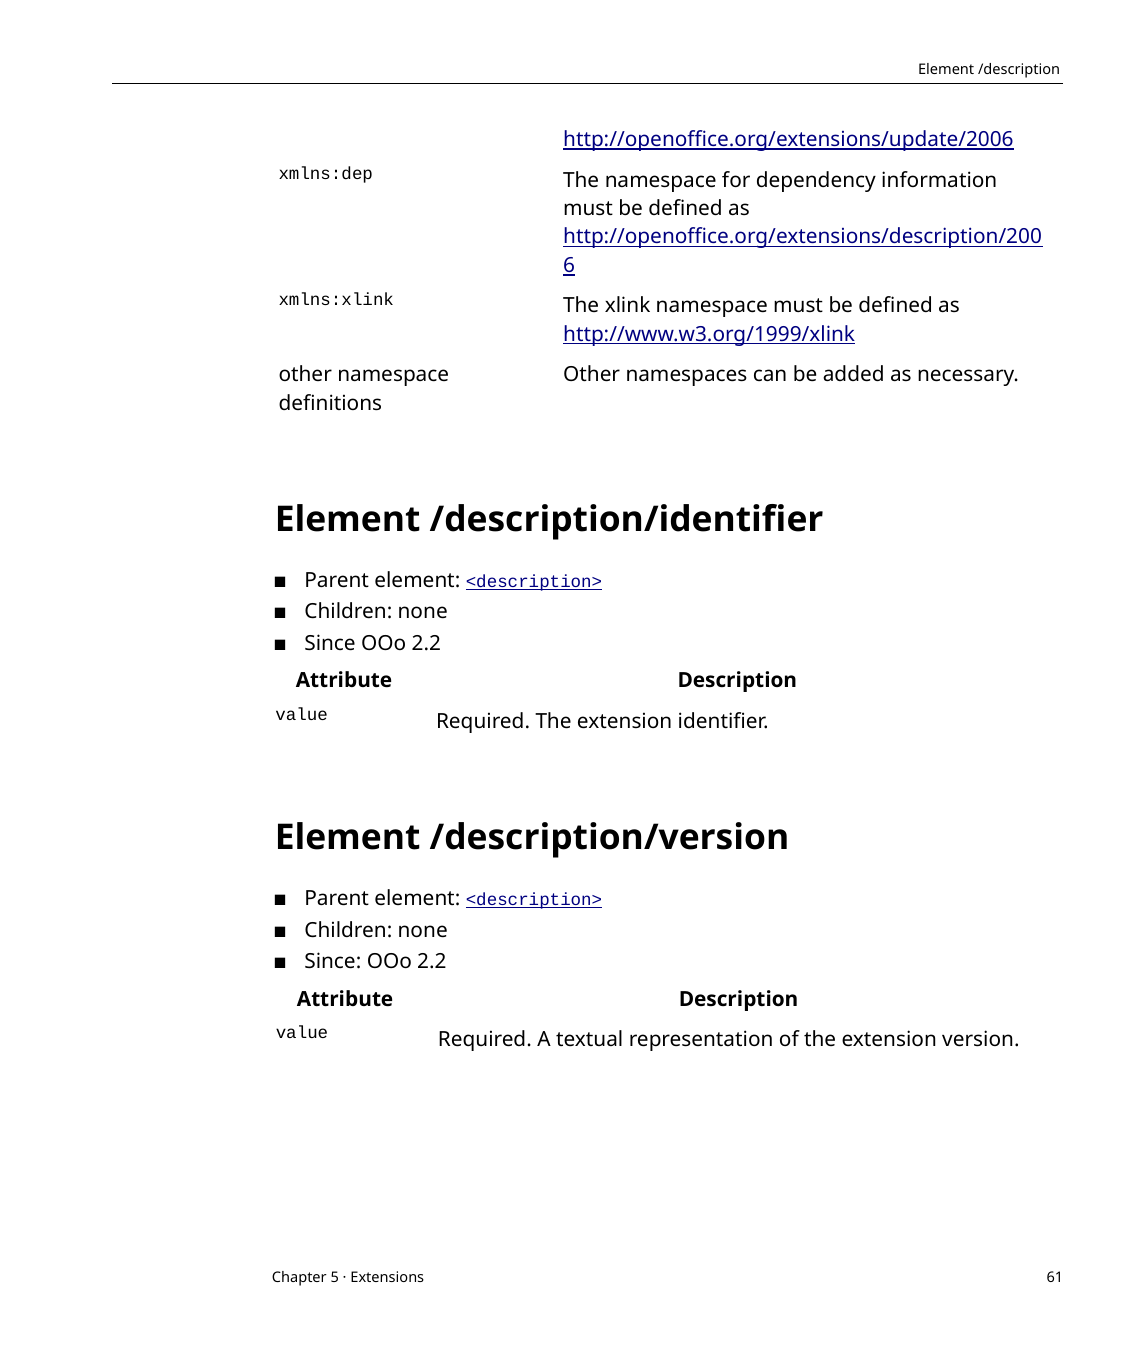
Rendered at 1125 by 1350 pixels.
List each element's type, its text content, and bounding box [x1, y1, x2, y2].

table_cell [278, 118, 563, 159]
table_cell value [276, 1018, 438, 1059]
table_header Attribute [276, 978, 438, 1018]
table_cell xmlns:dep [278, 159, 563, 284]
table_cell other namespace definitions [278, 354, 563, 422]
table_cell Required. A textual representation of the extension version. [438, 1018, 1062, 1059]
list Parent element: <description> [274, 565, 1063, 593]
table_cell value [275, 700, 436, 741]
list Since: OOo 2.2 [274, 946, 1063, 974]
list Children: none [274, 597, 1063, 625]
subtitle Element /description/version [274, 811, 1063, 859]
list Parent element: <description> [274, 883, 1063, 912]
table_cell http://openoffice.org/extensions/update/2006 [563, 118, 1062, 159]
table_cell Required. The extension identifier. [436, 700, 1062, 741]
table_cell The namespace for dependency information must be defined as http://openoffice.org/extensions/description/2006 [563, 159, 1062, 284]
table_cell The xlink namespace must be defined as http://www.w3.org/1999/xlink [563, 285, 1062, 353]
table_header Description [438, 978, 1062, 1018]
table_cell Other namespaces can be added as necessary. [563, 354, 1062, 422]
list Since OOo 2.2 [274, 628, 1063, 656]
table_cell xmlns:xlink [278, 285, 563, 353]
subtitle Element /description/identifier [274, 493, 1063, 541]
list Children: none [274, 915, 1063, 943]
table_header Attribute [275, 660, 436, 700]
table_header Description [436, 660, 1062, 700]
